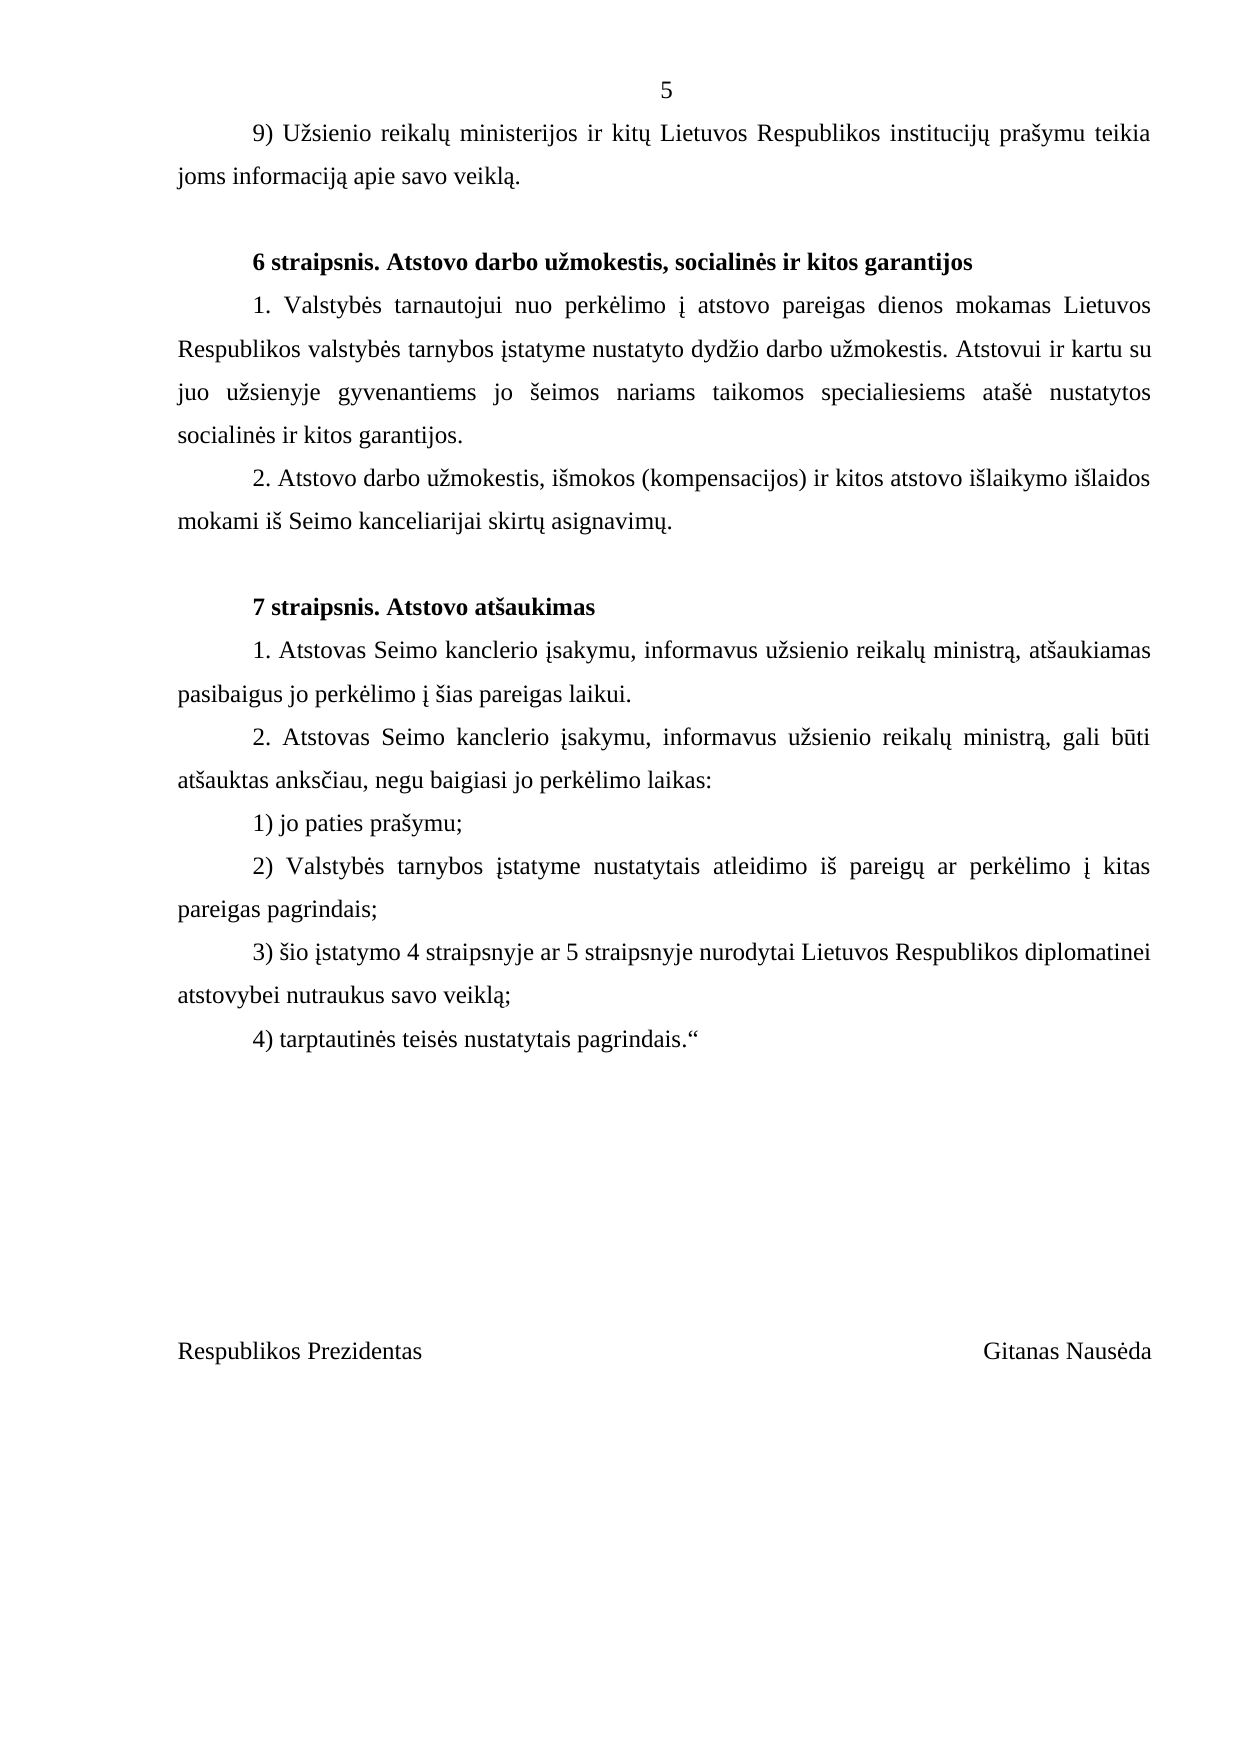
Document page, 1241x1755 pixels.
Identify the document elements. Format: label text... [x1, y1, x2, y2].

text 7 straipsnis. Atstovo atšaukimas [177, 592, 1152, 621]
text 2) Valstybės tarnybos įstatyme nustatytais atleidimo iš pareigų ar perkėlimo į kitas pareigas pagrindais; [177, 851, 1152, 923]
text 1. Valstybės tarnautojui nuo perkėlimo į atstovo pareigas dienos mokamas Lietuvos Respublikos valstybės tarnybos įstatyme nustatyto dydžio darbo užmokestis. Atstovui ir kartu su juo užsienyje gyvenantiems jo šeimos nariams taikomos specialiesiems atašė nustatytos socialinės ir kitos garantijos. [177, 291, 1152, 449]
text 1) jo paties prašymu; [177, 808, 1152, 837]
text 9) Užsienio reikalų ministerijos ir kitų Lietuvos Respublikos institucijų prašymu teikia joms informaciją apie savo veiklą. [177, 118, 1152, 190]
text 4) tarptautinės teisės nustatytais pagrindais.“ [177, 1024, 1152, 1052]
text 3) šio įstatymo 4 straipsnyje ar 5 straipsnyje nurodytai Lietuvos Respublikos diplomatinei atstovybei nutraukus savo veiklą; [177, 937, 1152, 1009]
text 6 straipsnis. Atstovo darbo užmokestis, socialinės ir kitos garantijos [177, 247, 1152, 276]
text 1. Atstovas Seimo kanclerio įsakymu, informavus užsienio reikalų ministrą, atšaukiamas pasibaigus jo perkėlimo į šias pareigas laikui. [177, 636, 1152, 707]
text 2. Atstovo darbo užmokestis, išmokos (kompensacijos) ir kitos atstovo išlaikymo išlaidos mokami iš Seimo kanceliarijai skirtų asignavimų. [177, 463, 1152, 535]
text 2. Atstovas Seimo kanclerio įsakymu, informavus užsienio reikalų ministrą, gali būti atšauktas anksčiau, negu baigiasi jo perkėlimo laikas: [177, 722, 1152, 794]
text Respublikos Prezidentas Gitanas Nausėda [177, 1336, 1152, 1365]
